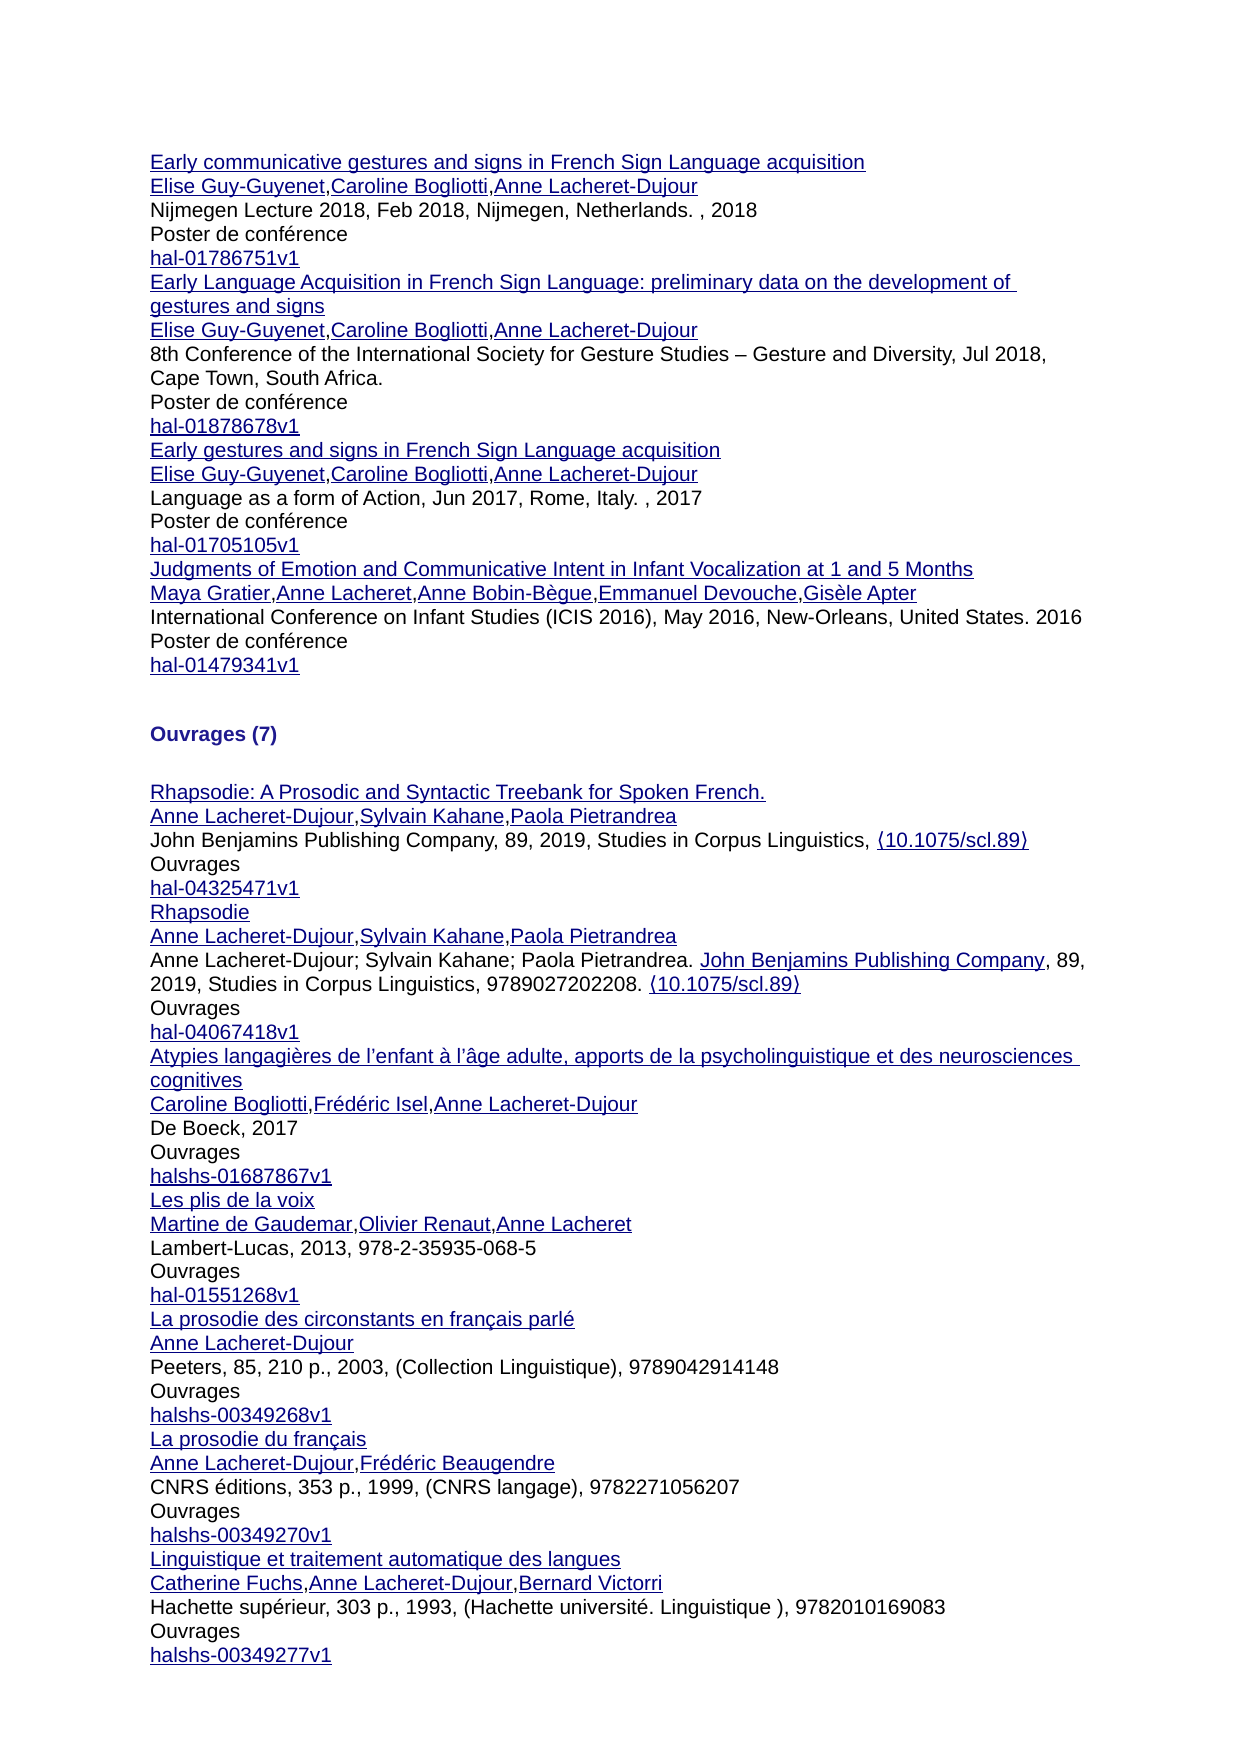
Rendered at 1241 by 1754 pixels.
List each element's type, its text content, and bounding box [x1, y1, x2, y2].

table_cell Linguistique et traitement automatique des langues Catherine Fuchs,Anne Lacheret-Dujour,Bernard Victorri Hachette supérieur, 303 p., 1993, (Hachette université. Linguistique ), 9782010169083 Ouvrages halshs-00349277v1 [150, 1547, 1090, 1667]
table_cell La prosodie des circonstants en français parlé Anne Lacheret-Dujour Peeters, 85, 210 p., 2003, (Collection Linguistique), 9789042914148 Ouvrages halshs-00349268v1 [150, 1307, 1090, 1427]
subtitle Ouvrages (7) [150, 722, 1090, 746]
table_cell Les plis de la voix Martine de Gaudemar,Olivier Renaut,Anne Lacheret Lambert-Lucas, 2013, 978-2-35935-068-5 Ouvrages hal-01551268v1 [150, 1188, 1090, 1307]
table_cell Judgments of Emotion and Communicative Intent in Infant Vocalization at 1 and 5 Months Maya Gratier,Anne Lacheret,Anne Bobin-Bègue,Emmanuel Devouche,Gisèle Apter International Conference on Infant Studies (ICIS 2016), May 2016, New-Orleans, United States. 2016 Poster de conférence hal-01479341v1 [150, 557, 1090, 677]
table_header Rhapsodie: A Prosodic and Syntactic Treebank for Spoken French. Anne Lacheret-Dujour,Sylvain Kahane,Paola Pietrandrea John Benjamins Publishing Company, 89, 2019, Studies in Corpus Linguistics, ⟨10.1075/scl.89⟩ Ouvrages hal-04325471v1 [150, 780, 1090, 900]
table_cell Rhapsodie Anne Lacheret-Dujour,Sylvain Kahane,Paola Pietrandrea Anne Lacheret-Dujour; Sylvain Kahane; Paola Pietrandrea. John Benjamins Publishing Company, 89, 2019, Studies in Corpus Linguistics, 9789027202208. ⟨10.1075/scl.89⟩ Ouvrages hal-04067418v1 [150, 900, 1090, 1044]
table_cell Early gestures and signs in French Sign Language acquisition Elise Guy-Guyenet,Caroline Bogliotti,Anne Lacheret-Dujour Language as a form of Action, Jun 2017, Rome, Italy. , 2017 Poster de conférence hal-01705105v1 [150, 438, 1090, 557]
table_header Early communicative gestures and signs in French Sign Language acquisition Elise Guy-Guyenet,Caroline Bogliotti,Anne Lacheret-Dujour Nijmegen Lecture 2018, Feb 2018, Nijmegen, Netherlands. , 2018 Poster de conférence hal-01786751v1 [150, 150, 1090, 270]
table_cell Early Language Acquisition in French Sign Language: preliminary data on the development of gestures and signs Elise Guy-Guyenet,Caroline Bogliotti,Anne Lacheret-Dujour 8th Conference of the International Society for Gesture Studies – Gesture and Diversity, Jul 2018, Cape Town, South Africa. Poster de conférence hal-01878678v1 [150, 270, 1090, 437]
table_cell Atypies langagières de l’enfant à l’âge adulte, apports de la psycholinguistique et des neurosciences cognitives Caroline Bogliotti,Frédéric Isel,Anne Lacheret-Dujour De Boeck, 2017 Ouvrages halshs-01687867v1 [150, 1044, 1090, 1187]
table_cell La prosodie du français Anne Lacheret-Dujour,Frédéric Beaugendre CNRS éditions, 353 p., 1999, (CNRS langage), 9782271056207 Ouvrages halshs-00349270v1 [150, 1427, 1090, 1547]
